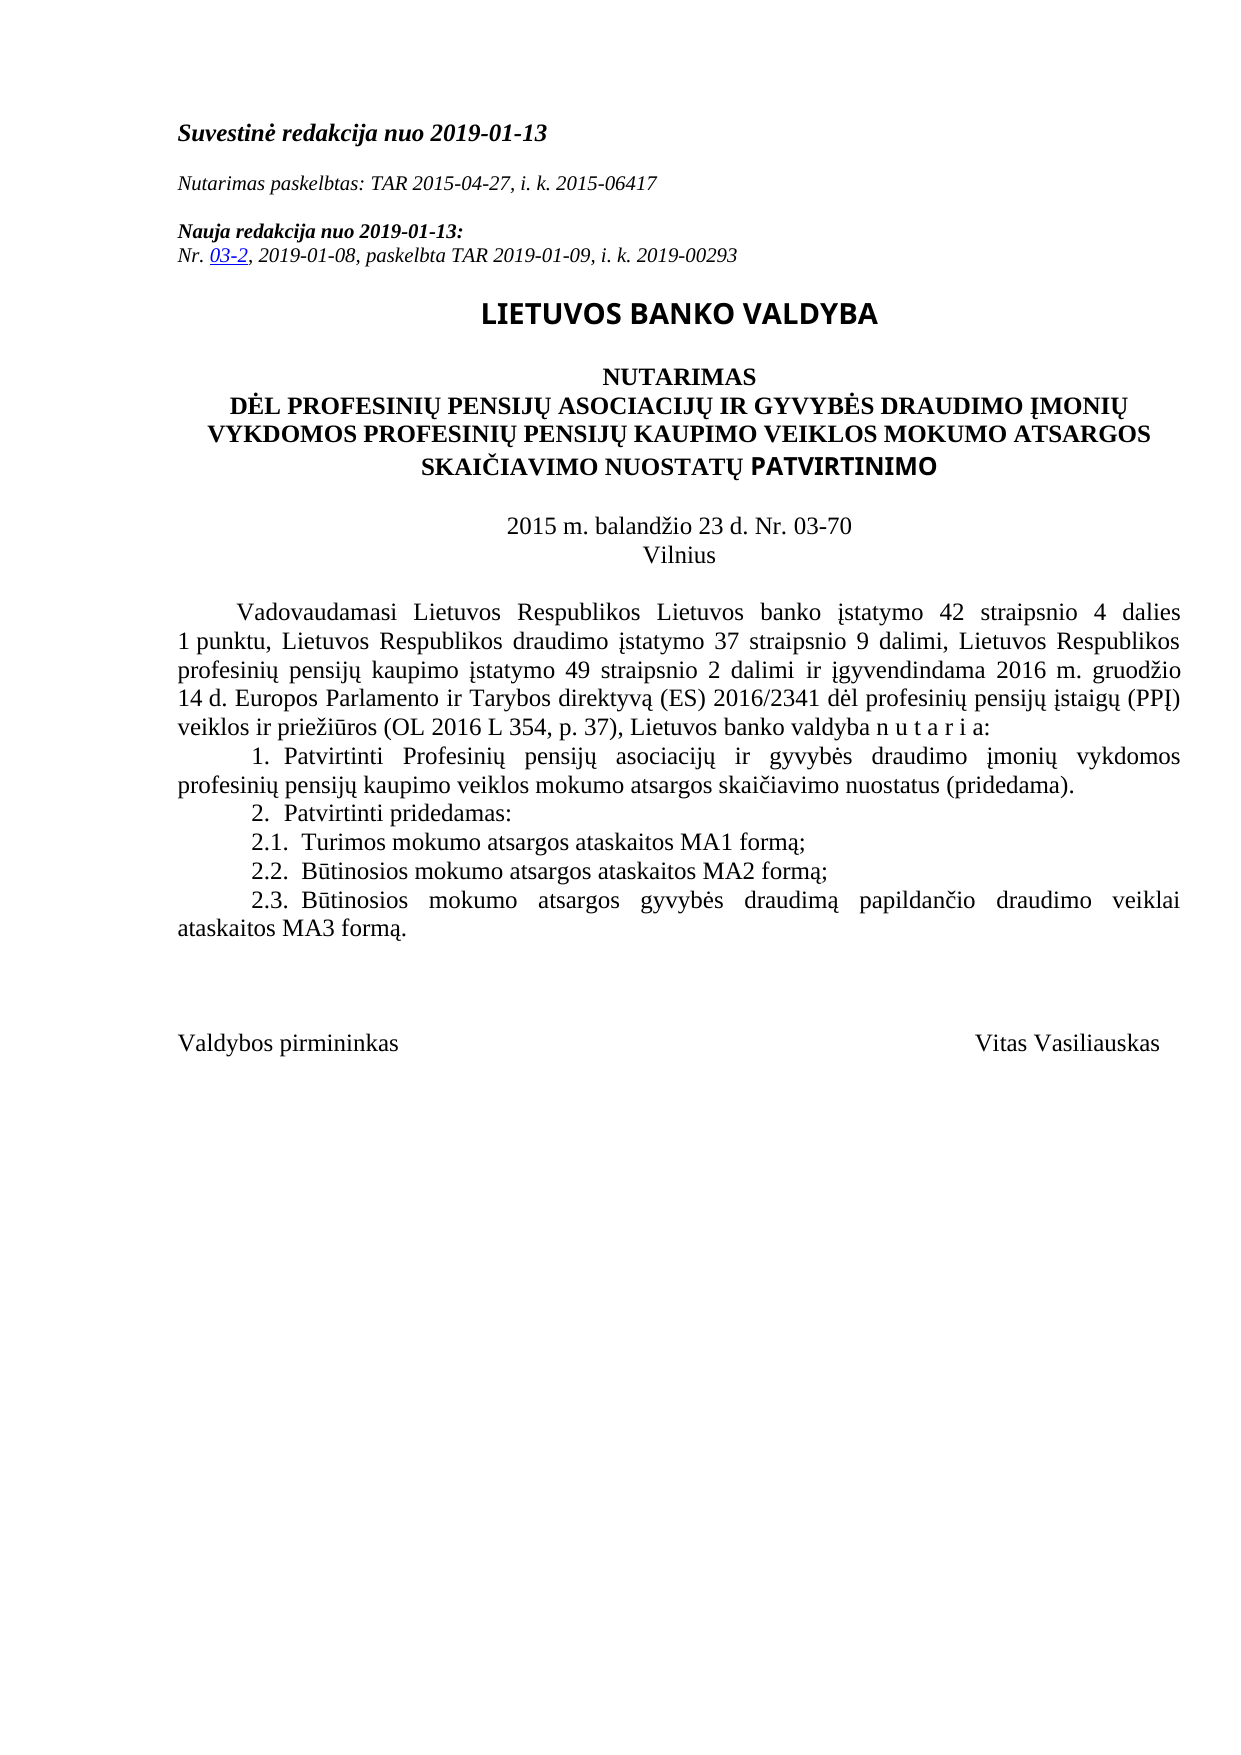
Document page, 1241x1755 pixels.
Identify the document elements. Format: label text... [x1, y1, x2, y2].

text 2. Patvirtinti pridedamas: [177, 798, 1181, 827]
text Vilnius [177, 540, 1181, 568]
text 2.1. Turimos mokumo atsargos ataskaitos MA1 formą; [177, 827, 1181, 856]
text NUTARIMAS [177, 362, 1181, 391]
text Nauja redakcija nuo 2019-01-13: [177, 219, 1181, 243]
text 2.2. Būtinosios mokumo atsargos ataskaitos MA2 formą; [177, 856, 1181, 885]
text Nr. 03-2, 2019-01-08, paskelbta TAR 2019-01-09, i. k. 2019-00293 [177, 243, 1181, 267]
text 2.3. Būtinosios mokumo atsargos gyvybės draudimą papildančio draudimo veiklai ataskaitos MA3 formą. [177, 885, 1181, 942]
text 2015 m. balandžio 23 d. Nr. 03-70 [177, 511, 1181, 540]
text Nutarimas paskelbtas: TAR 2015-04-27, i. k. 2015-06417 [177, 171, 1181, 195]
text Vadovaudamasi Lietuvos Respublikos Lietuvos banko įstatymo 42 straipsnio 4 dalies 1 punktu, Lietuvos Respublikos draudimo įstatymo 37 straipsnio 9 dalimi, Lietuvos Respublikos profesinių pensijų kaupimo įstatymo 49 straipsnio 2 dalimi ir įgyvendindama 2016 m. gruodžio 14 d. Europos Parlamento ir Tarybos direktyvą (ES) 2016/2341 dėl profesinių pensijų įstaigų (PPĮ) veiklos ir priežiūros (OL 2016 L 354, p. 37), Lietuvos banko valdyba n u t a r i a: [177, 597, 1181, 741]
text Suvestinė redakcija nuo 2019-01-13 [177, 118, 1181, 147]
text Valdybos pirmininkas Vitas Vasiliauskas [177, 1028, 1181, 1057]
text 1. Patvirtinti Profesinių pensijų asociacijų ir gyvybės draudimo įmonių vykdomos profesinių pensijų kaupimo veiklos mokumo atsargos skaičiavimo nuostatus (pridedama). [177, 741, 1181, 798]
text LIETUVOS BANKO VALDYBA [177, 293, 1181, 333]
text DĖL PROFESINIŲ PENSIJŲ ASOCIACIJŲ IR GYVYBĖS DRAUDIMO ĮMONIŲ VYKDOMOS PROFESINIŲ PENSIJŲ KAUPIMO VEIKLOS MOKUMO ATSARGOS SKAIČIAVIMO NUOSTATŲ patvirtinimo [177, 391, 1181, 482]
